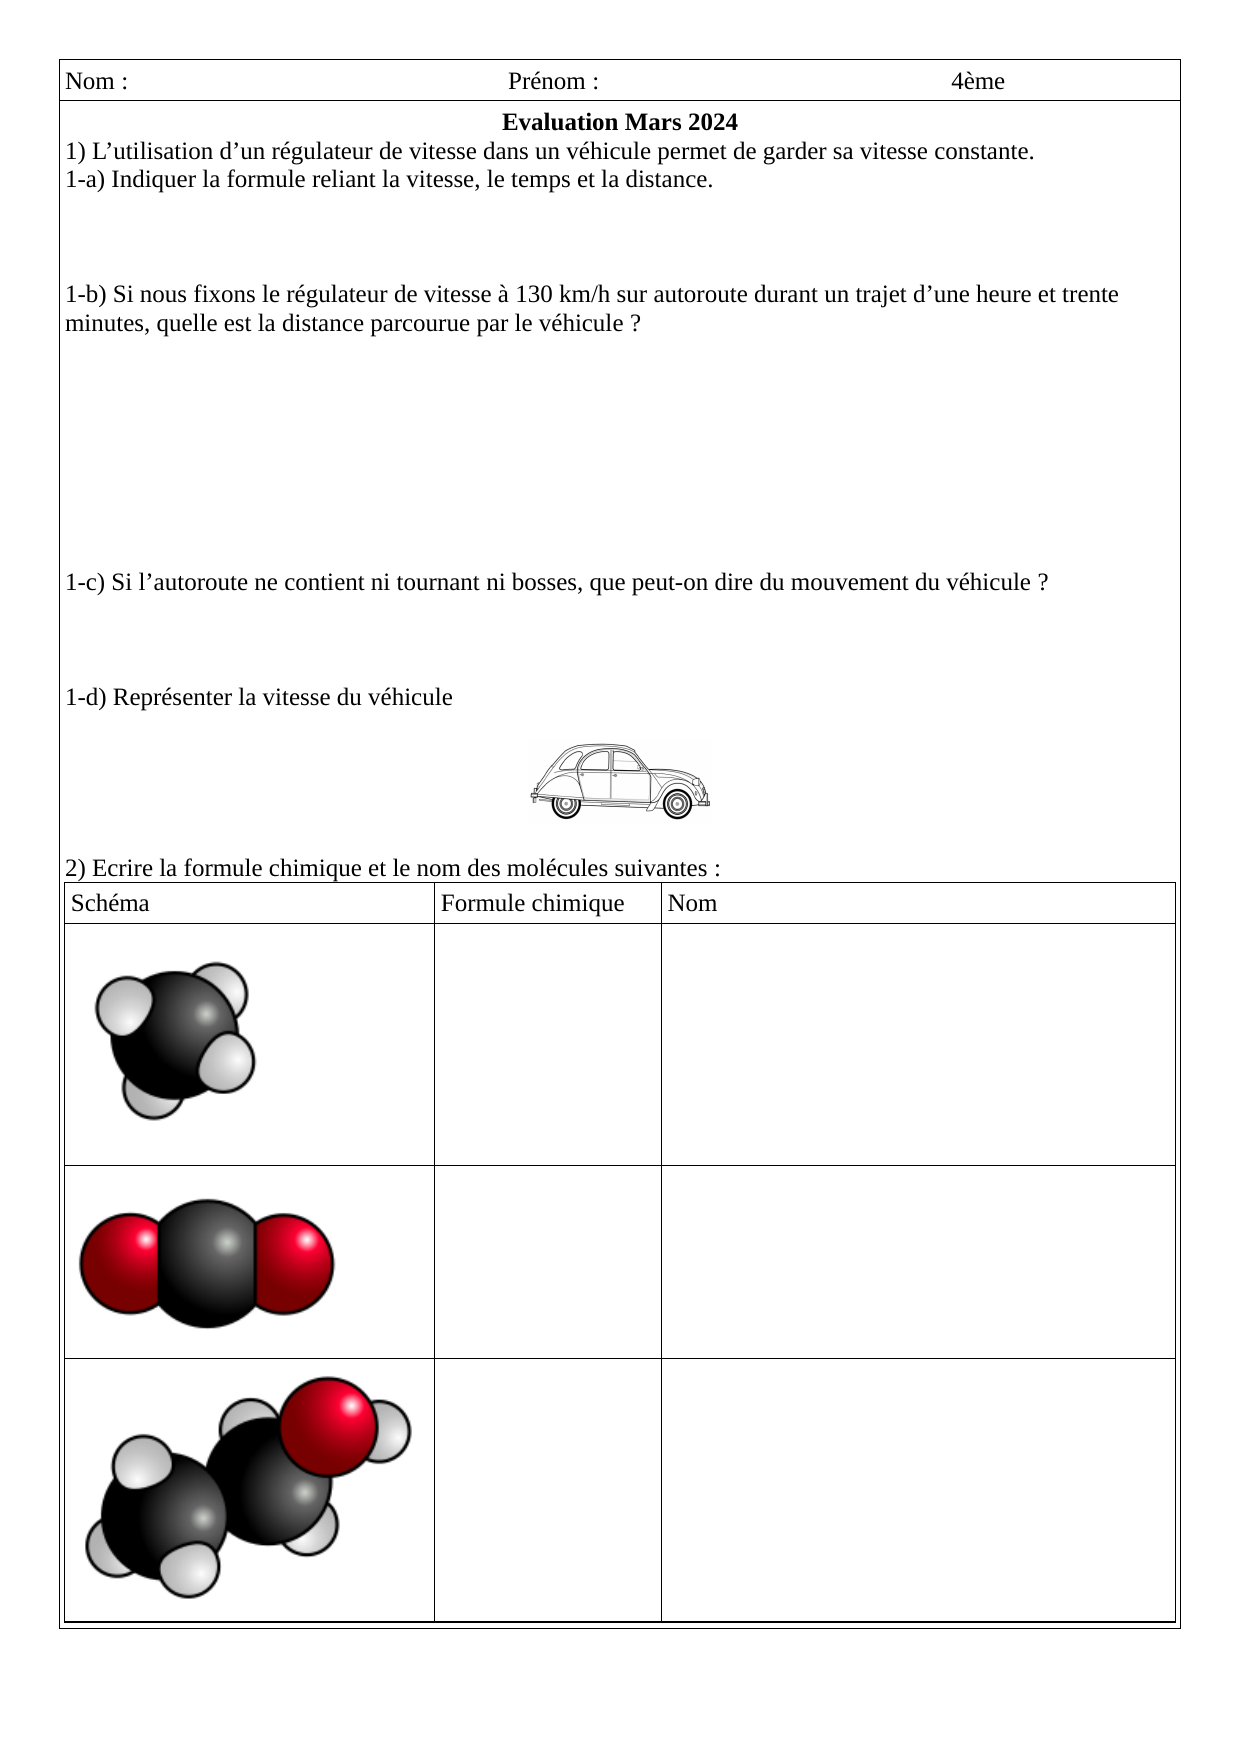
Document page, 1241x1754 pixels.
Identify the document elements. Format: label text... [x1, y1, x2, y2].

table_header Nom : Prénom : 4ème [60, 60, 1180, 100]
table_cell [662, 1166, 1175, 1357]
picture [527, 739, 713, 825]
picture [70, 1364, 423, 1616]
table_cell [435, 1166, 661, 1357]
table_cell [65, 924, 434, 1165]
table_cell [662, 924, 1175, 1165]
table_cell [435, 924, 661, 1165]
table_cell [65, 1359, 434, 1621]
picture [70, 1172, 348, 1352]
table_cell [65, 1166, 434, 1357]
picture [70, 929, 307, 1160]
table_cell [435, 1359, 661, 1621]
table_cell [662, 1359, 1175, 1621]
table_cell Evaluation Mars 2024 1) L’utilisation d’un régulateur de vitesse dans un véhicule permet de garder sa vitesse constante. 1-a) Indiquer la formule reliant la vitesse, le temps et la distance. 1-b) Si nous fixons le régulateur de vitesse à 130 km/h sur autoroute durant un trajet d’une heure et trente minutes, quelle est la distance parcourue par le véhicule ? 1-c) Si l’autoroute ne contient ni tournant ni bosses, que peut-on dire du mouvement du véhicule ? 1-d) Représenter la vitesse du véhicule 2) Ecrire la formule chimique et le nom des molécules suivantes : [60, 101, 1180, 1628]
table_header Nom [662, 883, 1175, 923]
table_header Formule chimique [435, 883, 661, 923]
table_header Schéma [65, 883, 434, 923]
